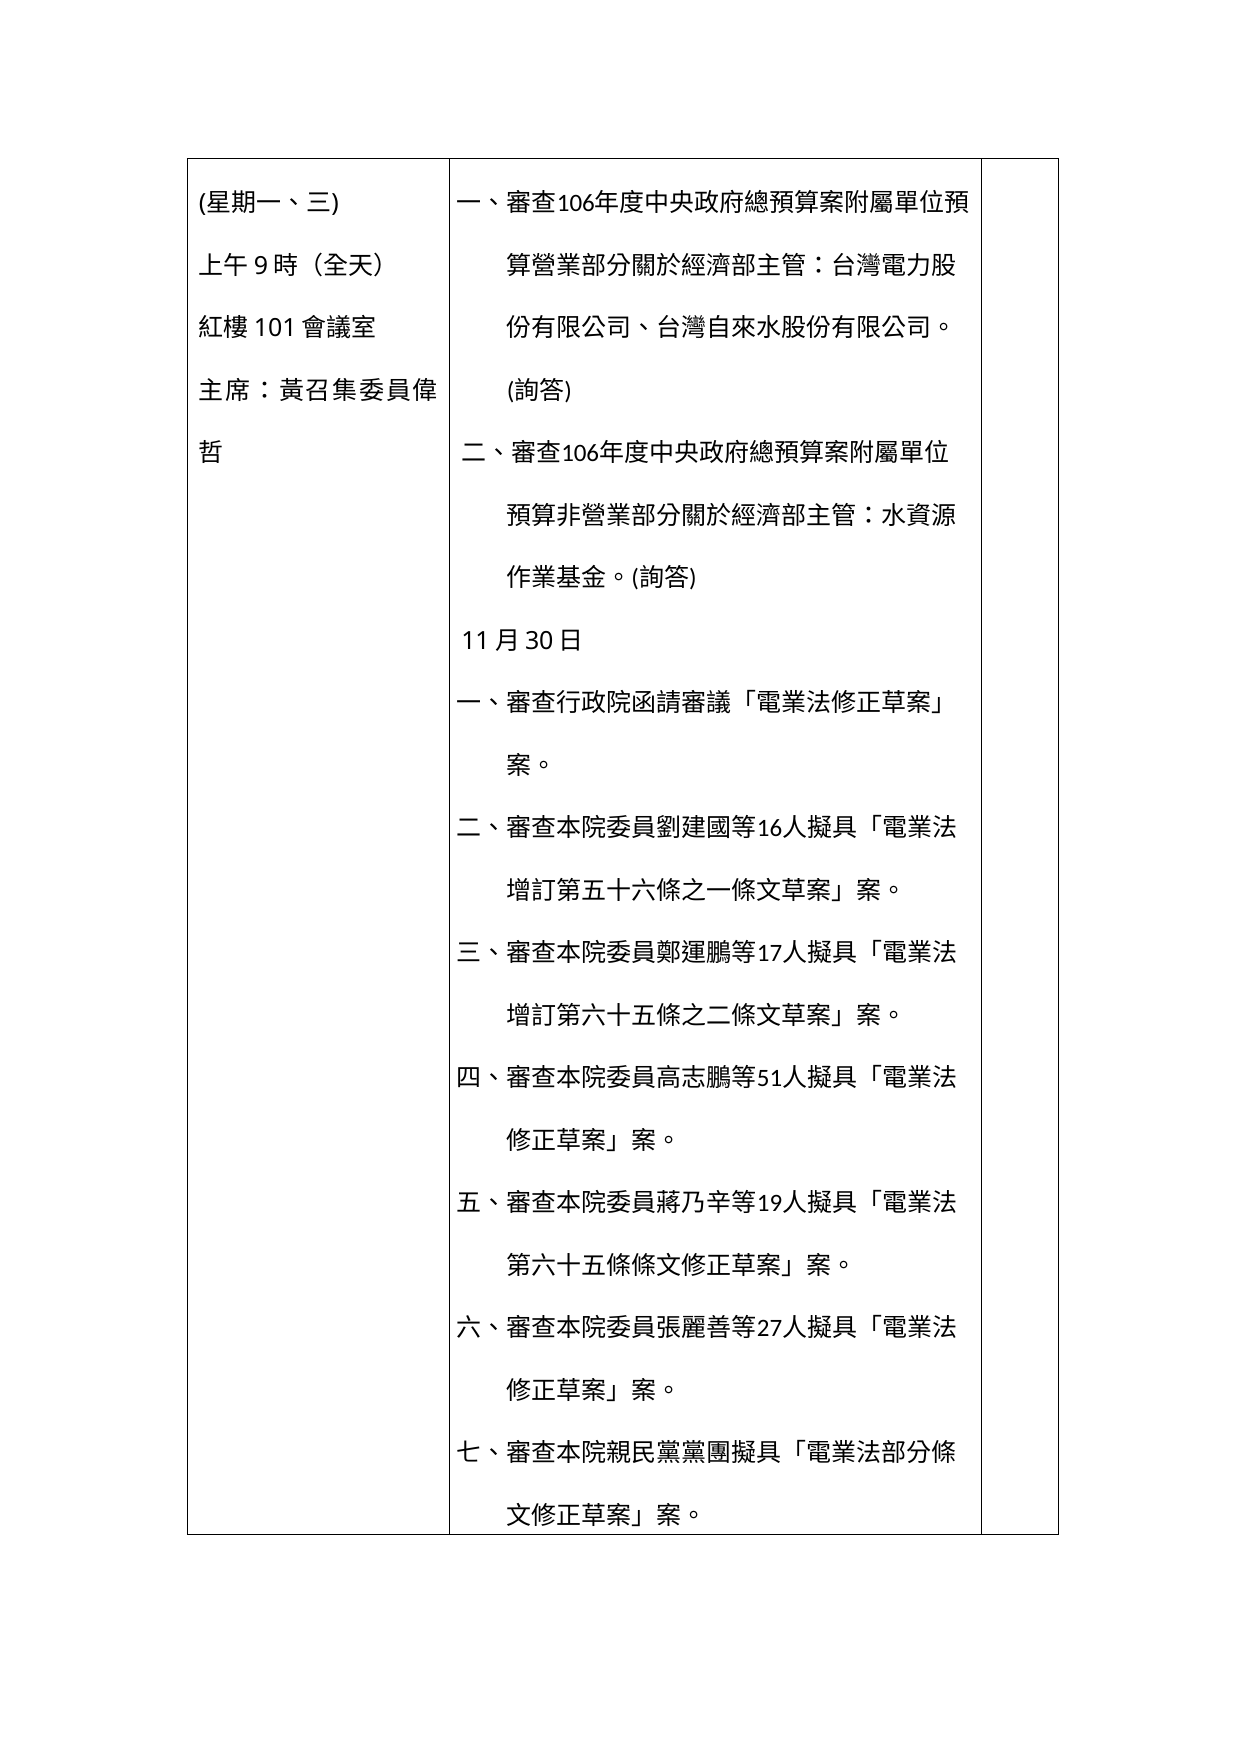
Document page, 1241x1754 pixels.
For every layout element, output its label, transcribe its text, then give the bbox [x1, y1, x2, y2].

table_cell 一、審查106年度中央政府總預算案附屬單位預算營業部分關於經濟部主管：台灣電力股份有限公司、台灣自來水股份有限公司。(詢答) 二、審查106年度中央政府總預算案附屬單位預算非營業部分關於經濟部主管：水資源作業基金。(詢答) 11月30日 一、審查行政院函請審議「電業法修正草案」案。 二、審查本院委員劉建國等16人擬具「電業法增訂第五十六條之一條文草案」案。 三、審查本院委員鄭運鵬等17人擬具「電業法增訂第六十五條之二條文草案」案。 四、審查本院委員高志鵬等51人擬具「電業法修正草案」案。 五、審查本院委員蔣乃辛等19人擬具「電業法第六十五條條文修正草案」案。 六、審查本院委員張麗善等27人擬具「電業法修正草案」案。 七、審查本院親民黨黨團擬具「電業法部分條文修正草案」案。 [450, 159, 981, 1534]
table_cell (星期一、三) 上午9時（全天） 紅樓101會議室 主席：黃召集委員偉哲 [188, 159, 449, 1534]
table_cell [982, 159, 1058, 1534]
